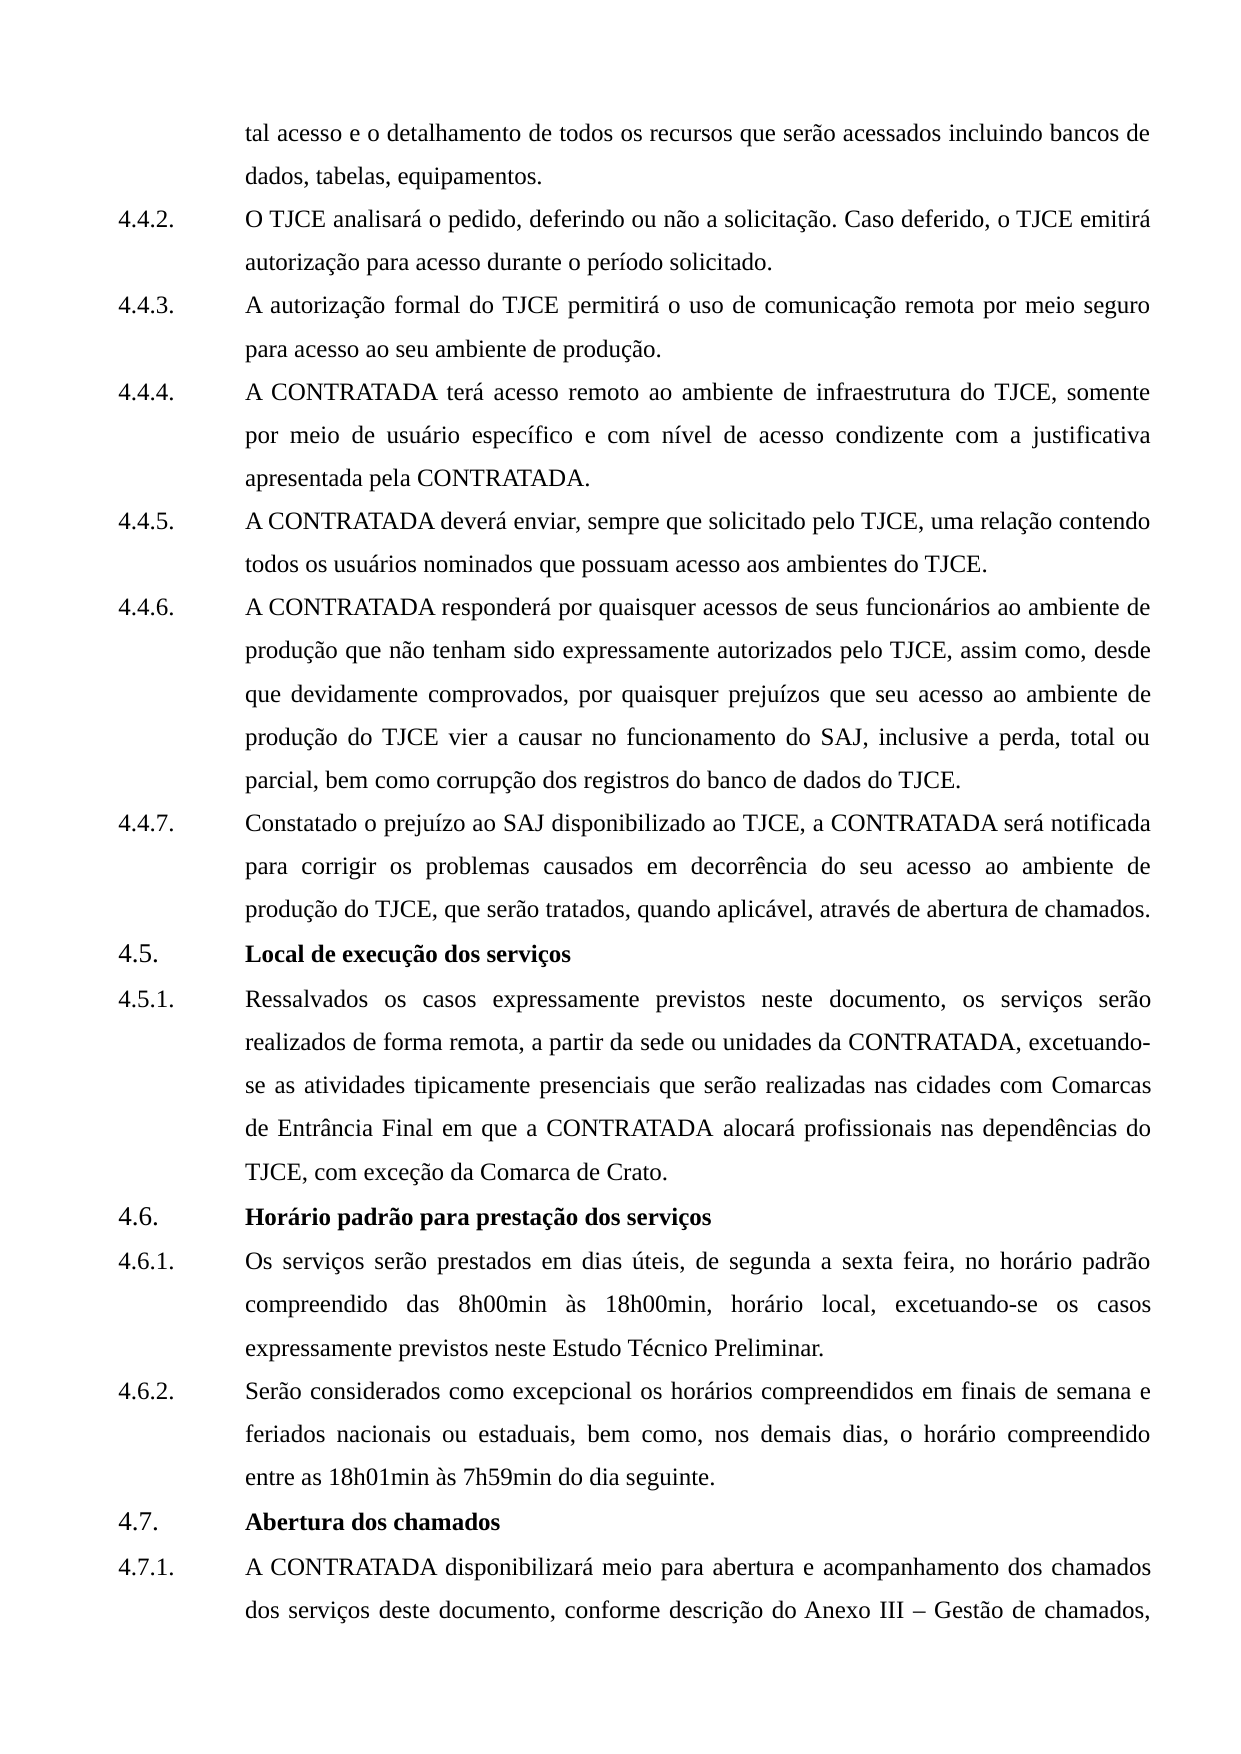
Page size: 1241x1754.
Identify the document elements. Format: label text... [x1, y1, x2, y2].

list Os serviços serão prestados em dias úteis, de segunda a sexta feira, no horário padrão compreendido das 8h00min às 18h00min, horário local, excetuando-se os casos expressamente previstos neste Estudo Técnico Preliminar. [118, 1246, 1152, 1361]
list tal acesso e o detalhamento de todos os recursos que serão acessados incluindo bancos de dados, tabelas, equipamentos. [118, 118, 1152, 190]
list A CONTRATADA deverá enviar, sempre que solicitado pelo TJCE, uma relação contendo todos os usuários nominados que possuam acesso aos ambientes do TJCE. [118, 506, 1152, 578]
list Abertura dos chamados [118, 1505, 1152, 1536]
list A autorização formal do TJCE permitirá o uso de comunicação remota por meio seguro para acesso ao seu ambiente de produção. [118, 291, 1152, 362]
list O TJCE analisará o pedido, deferindo ou não a solicitação. Caso deferido, o TJCE emitirá autorização para acesso durante o período solicitado. [118, 204, 1152, 276]
list Ressalvados os casos expressamente previstos neste documento, os serviços serão realizados de forma remota, a partir da sede ou unidades da CONTRATADA, excetuando-se as atividades tipicamente presenciais que serão realizadas nas cidades com Comarcas de Entrância Final em que a CONTRATADA alocará profissionais nas dependências do TJCE, com exceção da Comarca de Crato. [118, 984, 1152, 1185]
list A CONTRATADA disponibilizará meio para abertura e acompanhamento dos chamados dos serviços deste documento, conforme descrição do Anexo III – Gestão de chamados, [118, 1552, 1152, 1624]
list Serão considerados como excepcional os horários compreendidos em finais de semana e feriados nacionais ou estaduais, bem como, nos demais dias, o horário compreendido entre as 18h01min às 7h59min do dia seguinte. [118, 1376, 1152, 1491]
list A CONTRATADA responderá por quaisquer acessos de seus funcionários ao ambiente de produção que não tenham sido expressamente autorizados pelo TJCE, assim como, desde que devidamente comprovados, por quaisquer prejuízos que seu acesso ao ambiente de produção do TJCE vier a causar no funcionamento do SAJ, inclusive a perda, total ou parcial, bem como corrupção dos registros do banco de dados do TJCE. [118, 592, 1152, 794]
list Local de execução dos serviços [118, 937, 1152, 969]
list Constatado o prejuízo ao SAJ disponibilizado ao TJCE, a CONTRATADA será notificada para corrigir os problemas causados em decorrência do seu acesso ao ambiente de produção do TJCE, que serão tratados, quando aplicável, através de abertura de chamados. [118, 808, 1152, 923]
list A CONTRATADA terá acesso remoto ao ambiente de infraestrutura do TJCE, somente por meio de usuário específico e com nível de acesso condizente com a justificativa apresentada pela CONTRATADA. [118, 377, 1152, 492]
list Horário padrão para prestação dos serviços [118, 1200, 1152, 1231]
